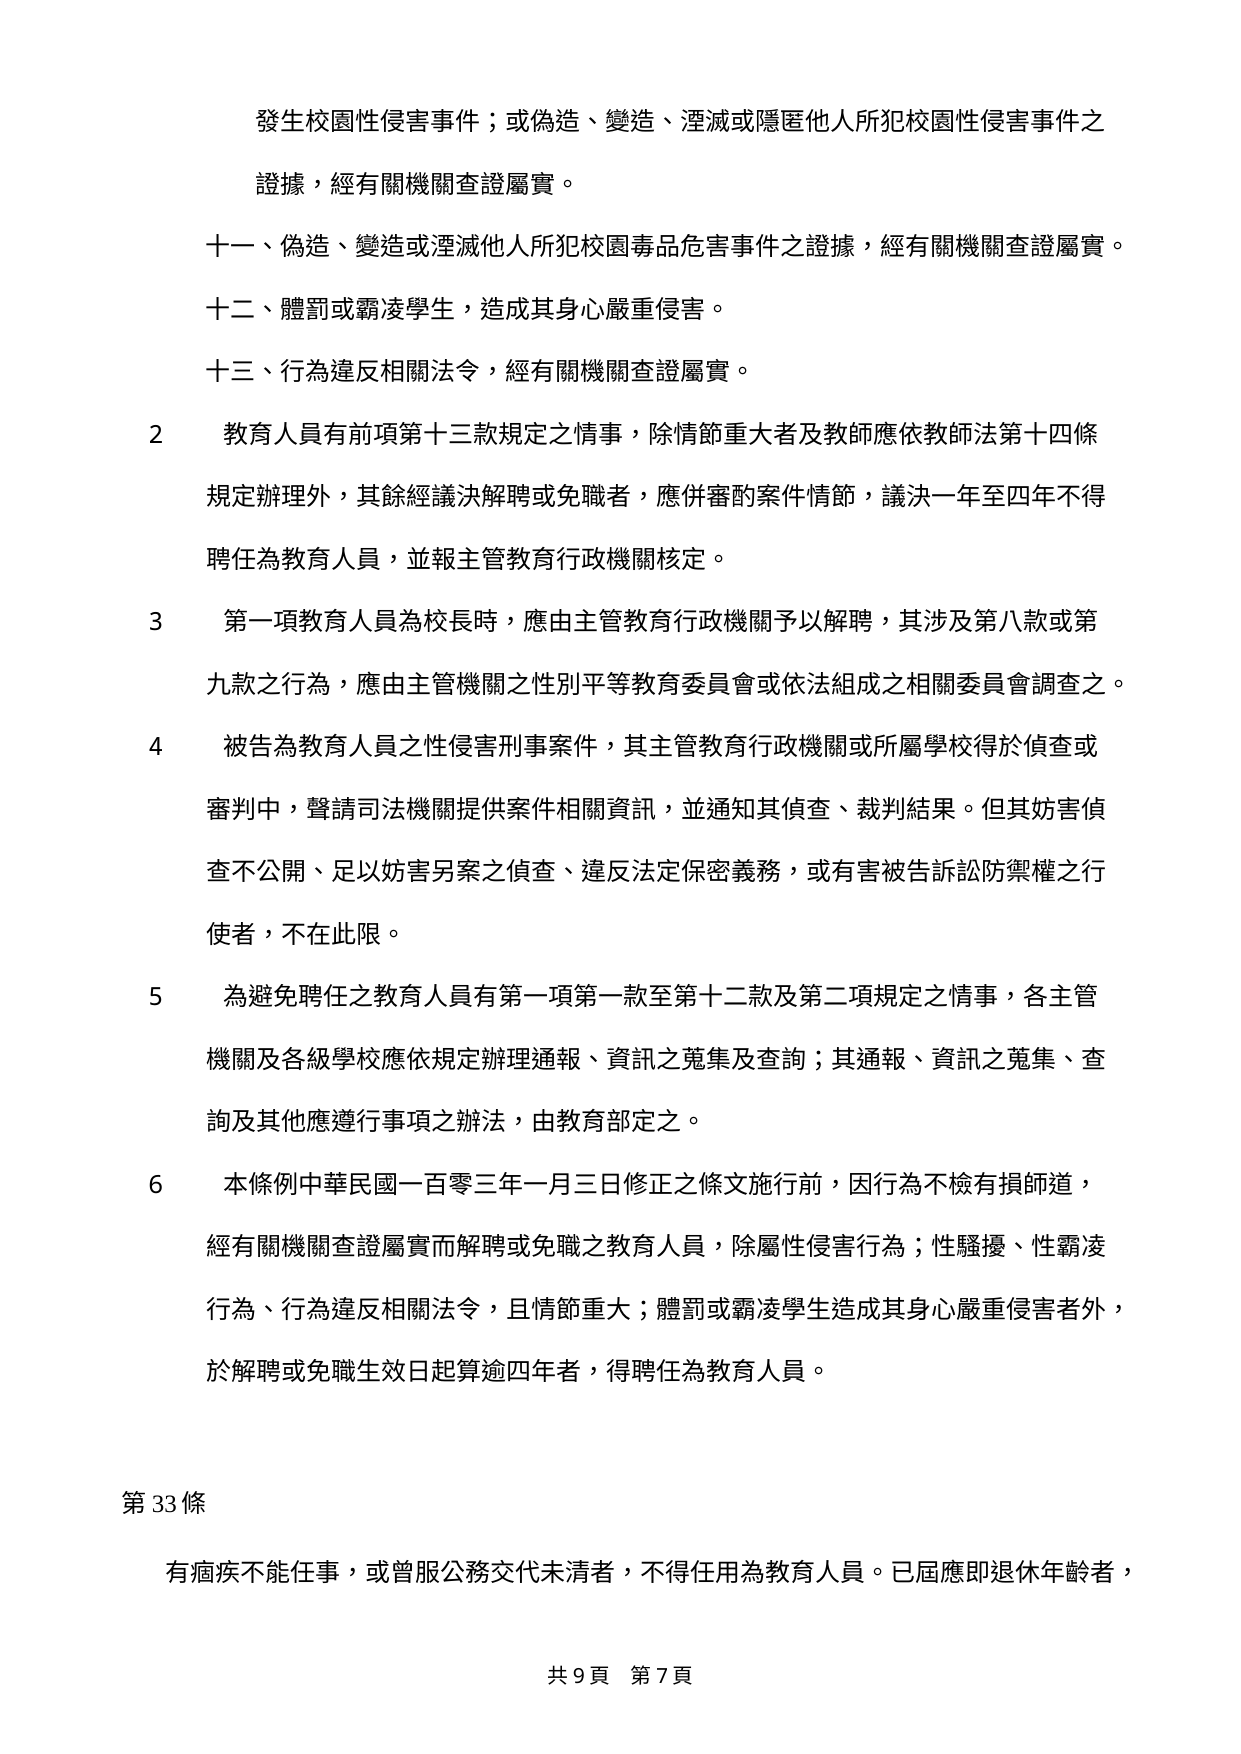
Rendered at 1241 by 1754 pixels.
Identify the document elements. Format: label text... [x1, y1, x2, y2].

text 十三、行為違反相關法令，經有關機關查證屬實。 [118, 328, 1122, 391]
text 6 本條例中華民國一百零三年一月三日修正之條文施行前，因行為不檢有損師道，經有關機關查證屬實而解聘或免職之教育人員，除屬性侵害行為；性騷擾、性霸凌行為、行為違反相關法令，且情節重大；體罰或霸凌學生造成其身心嚴重侵害者外，於解聘或免職生效日起算逾四年者，得聘任為教育人員。 [118, 1141, 1122, 1391]
text 3 第一項教育人員為校長時，應由主管教育行政機關予以解聘，其涉及第八款或第九款之行為，應由主管機關之性別平等教育委員會或依法組成之相關委員會調查之。 [118, 578, 1122, 703]
text 發生校園性侵害事件；或偽造、變造、湮滅或隱匿他人所犯校園性侵害事件之證據，經有關機關查證屬實。 [256, 78, 1122, 203]
text 5 為避免聘任之教育人員有第一項第一款至第十二款及第二項規定之情事，各主管機關及各級學校應依規定辦理通報、資訊之蒐集及查詢；其通報、資訊之蒐集、查詢及其他應遵行事項之辦法，由教育部定之。 [118, 953, 1122, 1141]
text 4 被告為教育人員之性侵害刑事案件，其主管教育行政機關或所屬學校得於偵查或審判中，聲請司法機關提供案件相關資訊，並通知其偵查、裁判結果。但其妨害偵查不公開、足以妨害另案之偵查、違反法定保密義務，或有害被告訴訟防禦權之行使者，不在此限。 [118, 703, 1122, 953]
text 十二、體罰或霸凌學生，造成其身心嚴重侵害。 [118, 266, 1122, 328]
text 第33條 [122, 1460, 1122, 1522]
text 有痼疾不能任事，或曾服公務交代未清者，不得任用為教育人員。已屆應即退休年齡者，不得任用為專任教育人員。 [122, 1529, 1125, 1592]
text 十一、偽造、變造或湮滅他人所犯校園毒品危害事件之證據，經有關機關查證屬實。 [118, 203, 1122, 266]
text 2 教育人員有前項第十三款規定之情事，除情節重大者及教師應依教師法第十四條規定辦理外，其餘經議決解聘或免職者，應併審酌案件情節，議決一年至四年不得聘任為教育人員，並報主管教育行政機關核定。 [118, 391, 1122, 578]
